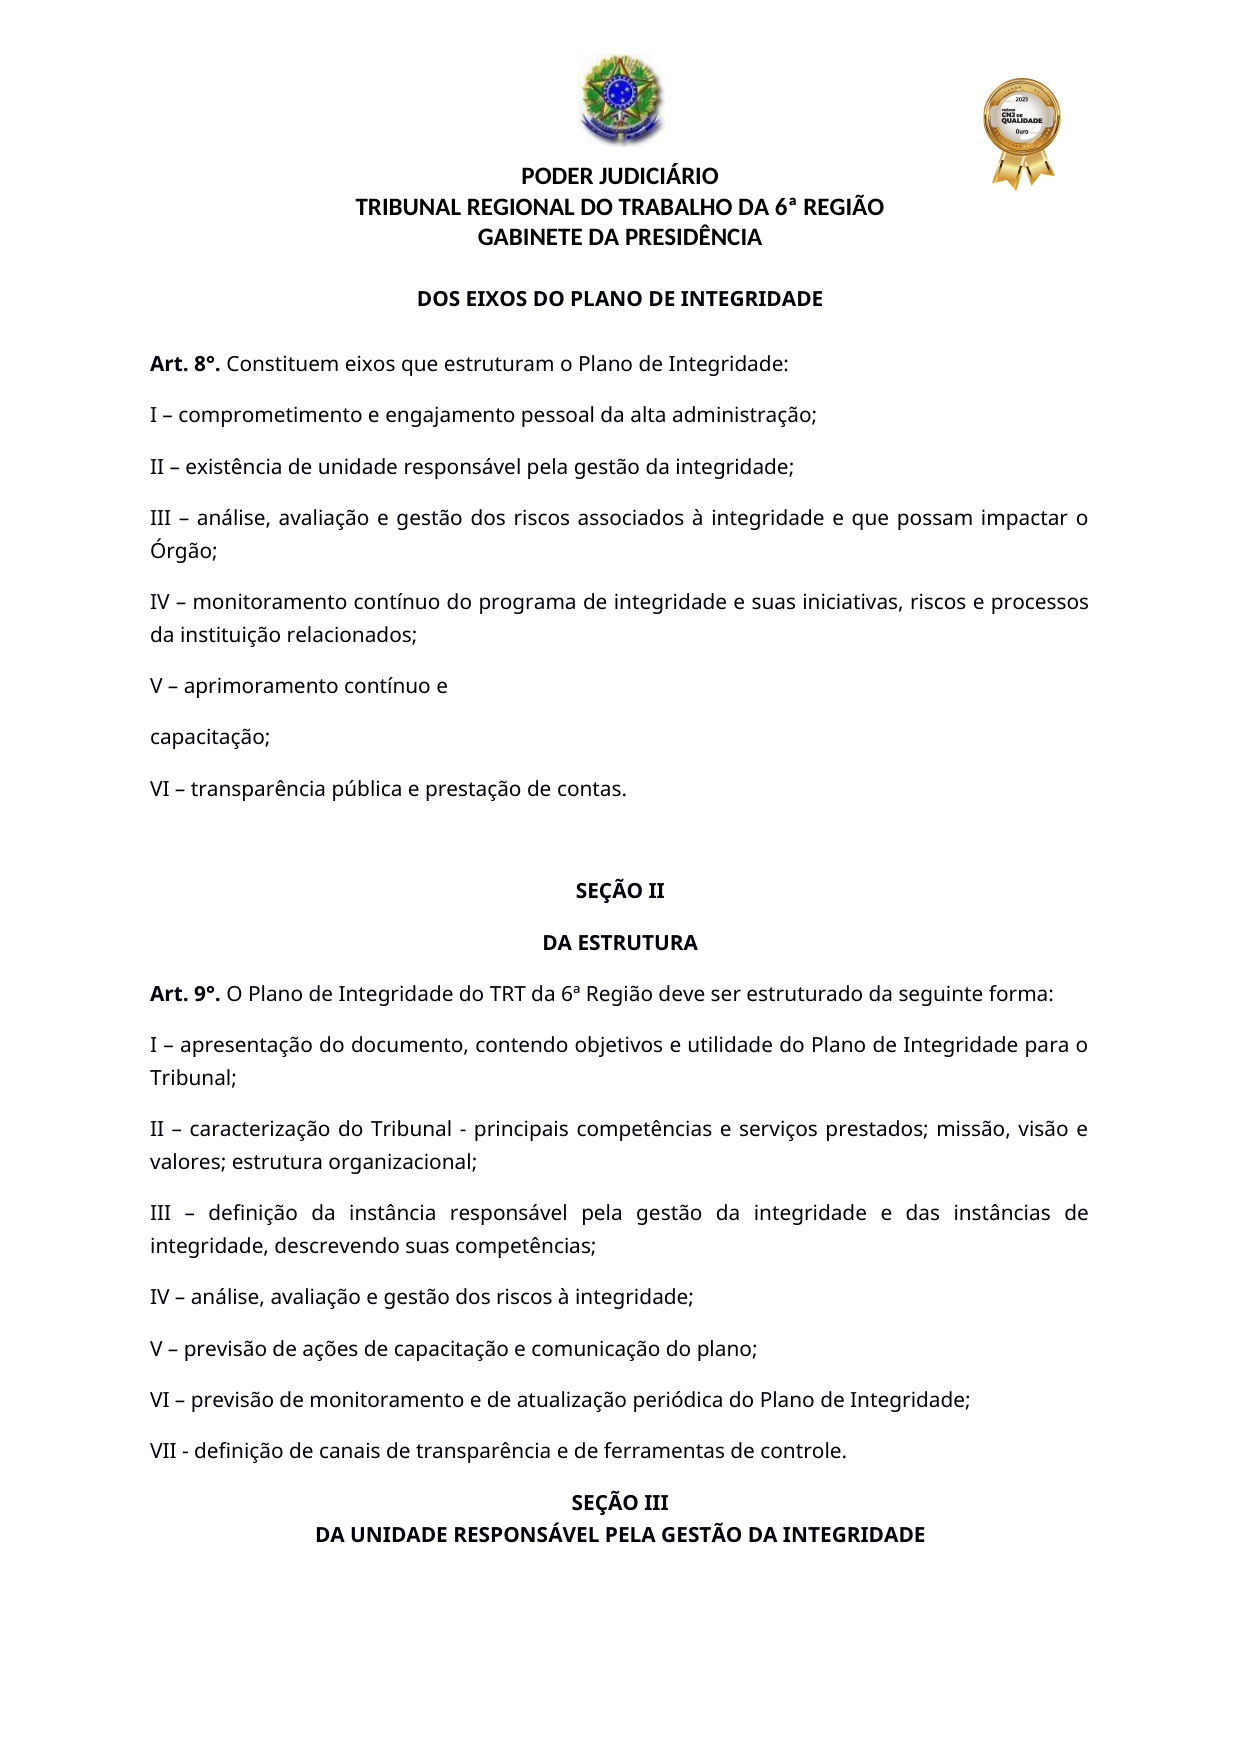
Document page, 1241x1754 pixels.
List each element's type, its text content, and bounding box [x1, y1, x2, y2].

text II – existência de unidade responsável pela gestão da integridade; [150, 452, 1090, 480]
text DOS EIXOS DO PLANO DE INTEGRIDADE [150, 284, 1090, 312]
picture [983, 78, 1061, 191]
text IV – monitoramento contínuo do programa de integridade e suas iniciativas, riscos e processos da instituição relacionados; [150, 587, 1090, 648]
text IV – análise, avaliação e gestão dos riscos à integridade; [150, 1282, 1090, 1311]
text DA ESTRUTURA [150, 928, 1090, 956]
text I – comprometimento e engajamento pessoal da alta administração; [150, 400, 1090, 429]
text Art. 8°. Constituem eixos que estruturam o Plano de Integridade: [150, 349, 1090, 377]
text III – análise, avaliação e gestão dos riscos associados à integridade e que possam impactar o Órgão; [150, 503, 1090, 564]
text III – definição da instância responsável pela gestão da integridade e das instâncias de integridade, descrevendo suas competências; [150, 1198, 1090, 1259]
text V – aprimoramento contínuo e [150, 671, 1090, 699]
text VII - definição de canais de transparência e de ferramentas de controle. [150, 1436, 1090, 1465]
text II – caracterização do Tribunal - principais competências e serviços prestados; missão, visão e valores; estrutura organizacional; [150, 1114, 1090, 1176]
text SEÇÃO II [150, 876, 1090, 905]
text VI – previsão de monitoramento e de atualização periódica do Plano de Integridade; [150, 1385, 1090, 1413]
text VI – transparência pública e prestação de contas. [150, 774, 1090, 802]
text I – apresentação do documento, contendo objetivos e utilidade do Plano de Integridade para o Tribunal; [150, 1031, 1090, 1092]
text SEÇÃO III DA UNIDADE RESPONSÁVEL PELA GESTÃO DA INTEGRIDADE [150, 1488, 1090, 1549]
text capacitação; [150, 722, 1090, 751]
picture [578, 54, 666, 147]
text V – previsão de ações de capacitação e comunicação do plano; [150, 1334, 1090, 1362]
text Art. 9°. O Plano de Integridade do TRT da 6ª Região deve ser estruturado da seguinte forma: [150, 979, 1090, 1008]
